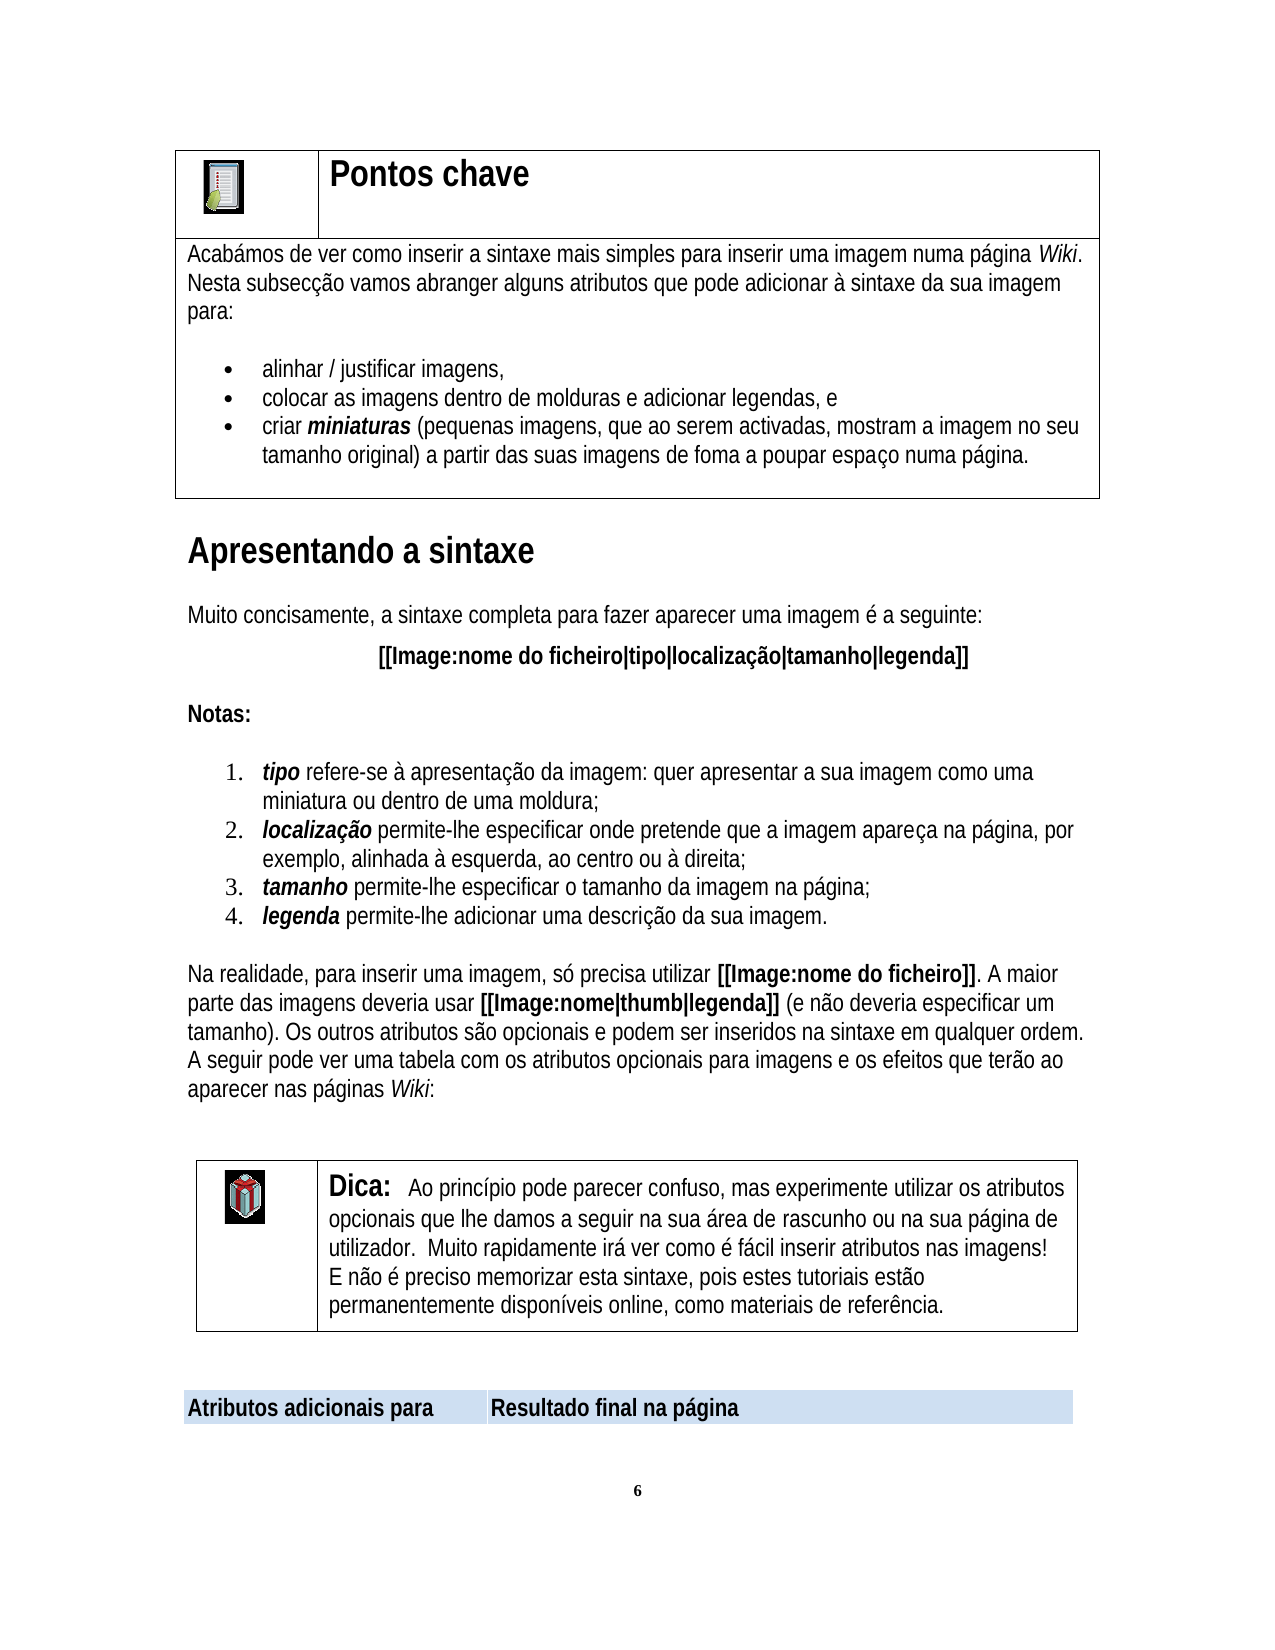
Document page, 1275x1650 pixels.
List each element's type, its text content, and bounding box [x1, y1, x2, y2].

table_header Resultado final na página [488, 1390, 1073, 1424]
list tipo refere-se à apresentação da imagem: quer apresentar a sua imagem como uma miniatura ou dentro de uma moldura; [225, 757, 1087, 815]
table_header Atributos adicionais para [184, 1390, 487, 1424]
text Notas: [187, 699, 1087, 728]
text Muito concisamente, a sintaxe completa para fazer aparecer uma imagem é a seguinte: [187, 600, 1087, 629]
subtitle Apresentando a sintaxe [187, 528, 1087, 571]
table_header [197, 1161, 317, 1331]
table_header Dica: Ao princípio pode parecer confuso, mas experimente utilizar os atributos opcionais que lhe damos a seguir na sua área de rascunho ou na sua página de utilizador. Muito rapidamente irá ver como é fácil inserir atributos nas imagens! E não é preciso memorizar esta sintaxe, pois estes tutoriais estão permanentemente disponíveis online, como materiais de referência. [318, 1161, 1077, 1331]
list tamanho permite-lhe especificar o tamanho da imagem na página; [225, 872, 1087, 901]
table_header [176, 151, 318, 238]
list legenda permite-lhe adicionar uma descrição da sua imagem. [225, 901, 1087, 930]
text [[Image:nome do ficheiro|tipo|localização|tamanho|legenda]] [187, 641, 1087, 669]
text Na realidade, para inserir uma imagem, só precisa utilizar [[Image:nome do ficheiro]]. A maior parte das imagens deveria usar [[Image:nome|thumb|legenda]] (e não deveria especificar um tamanho). Os outros atributos são opcionais e podem ser inseridos na sintaxe em qualquer ordem. A seguir pode ver uma tabela com os atributos opcionais para imagens e os efeitos que terão ao aparecer nas páginas Wiki: [187, 959, 1087, 1102]
list localização permite-lhe especificar onde pretende que a imagem apareça na página, por exemplo, alinhada à esquerda, ao centro ou à direita; [225, 815, 1087, 872]
table_cell Acabámos de ver como inserir a sintaxe mais simples para inserir uma imagem numa página Wiki. Nesta subsecção vamos abranger alguns atributos que pode adicionar à sintaxe da sua imagem para: alinhar / justificar imagens, colocar as imagens dentro de molduras e adicionar legendas, e criar miniaturas (pequenas imagens, que ao serem activadas, mostram a imagem no seu tamanho original) a partir das suas imagens de foma a poupar espaço numa página. [176, 239, 1099, 498]
table_header Pontos chave [319, 151, 1099, 238]
